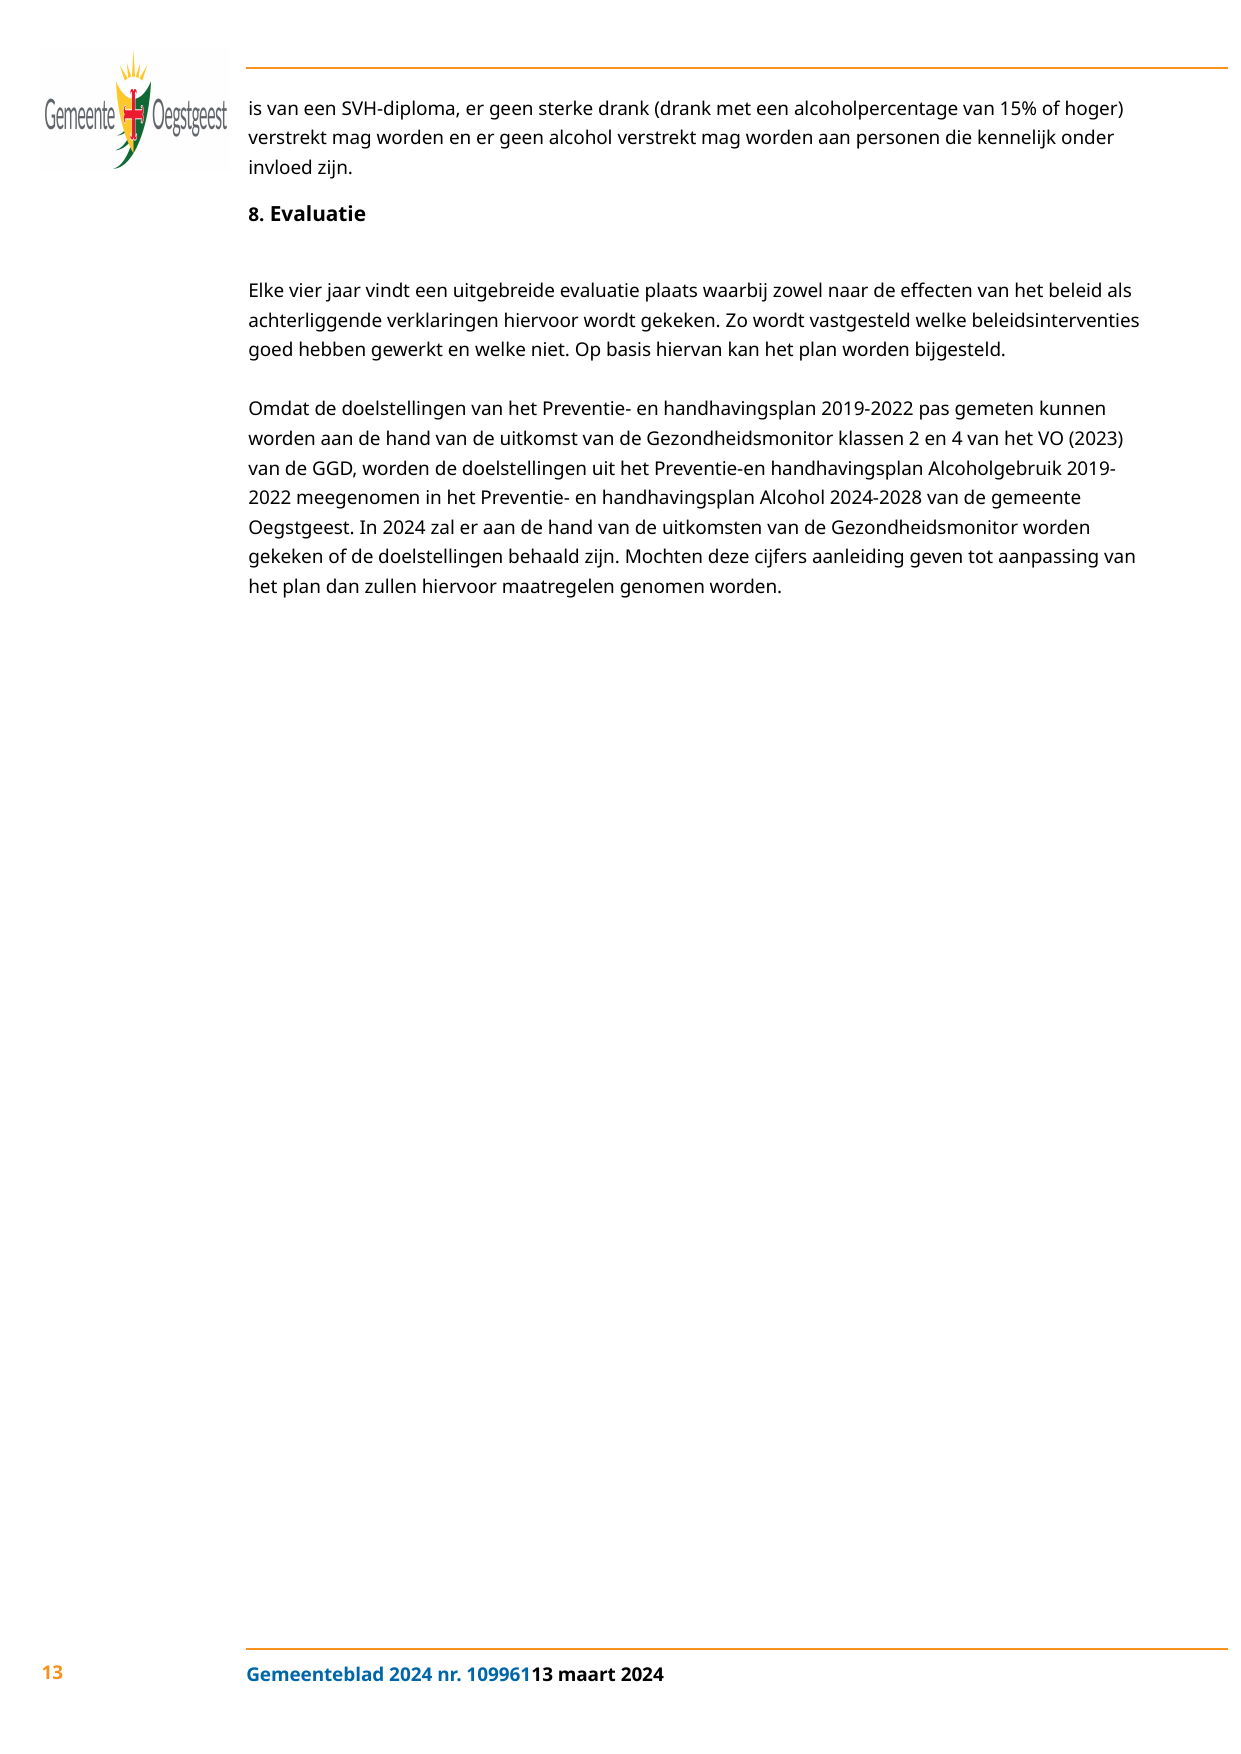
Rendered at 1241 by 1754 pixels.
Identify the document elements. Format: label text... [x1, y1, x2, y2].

text is van een SVH-diploma, er geen sterke drank (drank met een alcoholpercentage van 15% of hoger) verstrekt mag worden en er geen alcohol verstrekt mag worden aan personen die kennelijk onder invloed zijn. [248, 95, 1152, 180]
text Elke vier jaar vindt een uitgebreide evaluatie plaats waarbij zowel naar de effecten van het beleid als achterliggende verklaringen hiervoor wordt gekeken. Zo wordt vastgesteld welke beleidsinterventies goed hebben gewerkt en welke niet. Op basis hiervan kan het plan worden bijgesteld. [248, 277, 1152, 362]
text 8. Evaluatie [248, 199, 1152, 228]
picture [41, 47, 231, 172]
text Omdat de doelstellingen van het Preventie- en handhavingsplan 2019-2022 pas gemeten kunnen worden aan de hand van de uitkomst van de Gezondheidsmonitor klassen 2 en 4 van het VO (2023) van de GGD, worden de doelstellingen uit het Preventie-en handhavingsplan Alcoholgebruik 2019-2022 meegenomen in het Preventie- en handhavingsplan Alcohol 2024-2028 van de gemeente Oegstgeest. In 2024 zal er aan de hand van de uitkomsten van de Gezondheidsmonitor worden gekeken of de doelstellingen behaald zijn. Mochten deze cijfers aanleiding geven tot aanpassing van het plan dan zullen hiervoor maatregelen genomen worden. [248, 396, 1152, 599]
